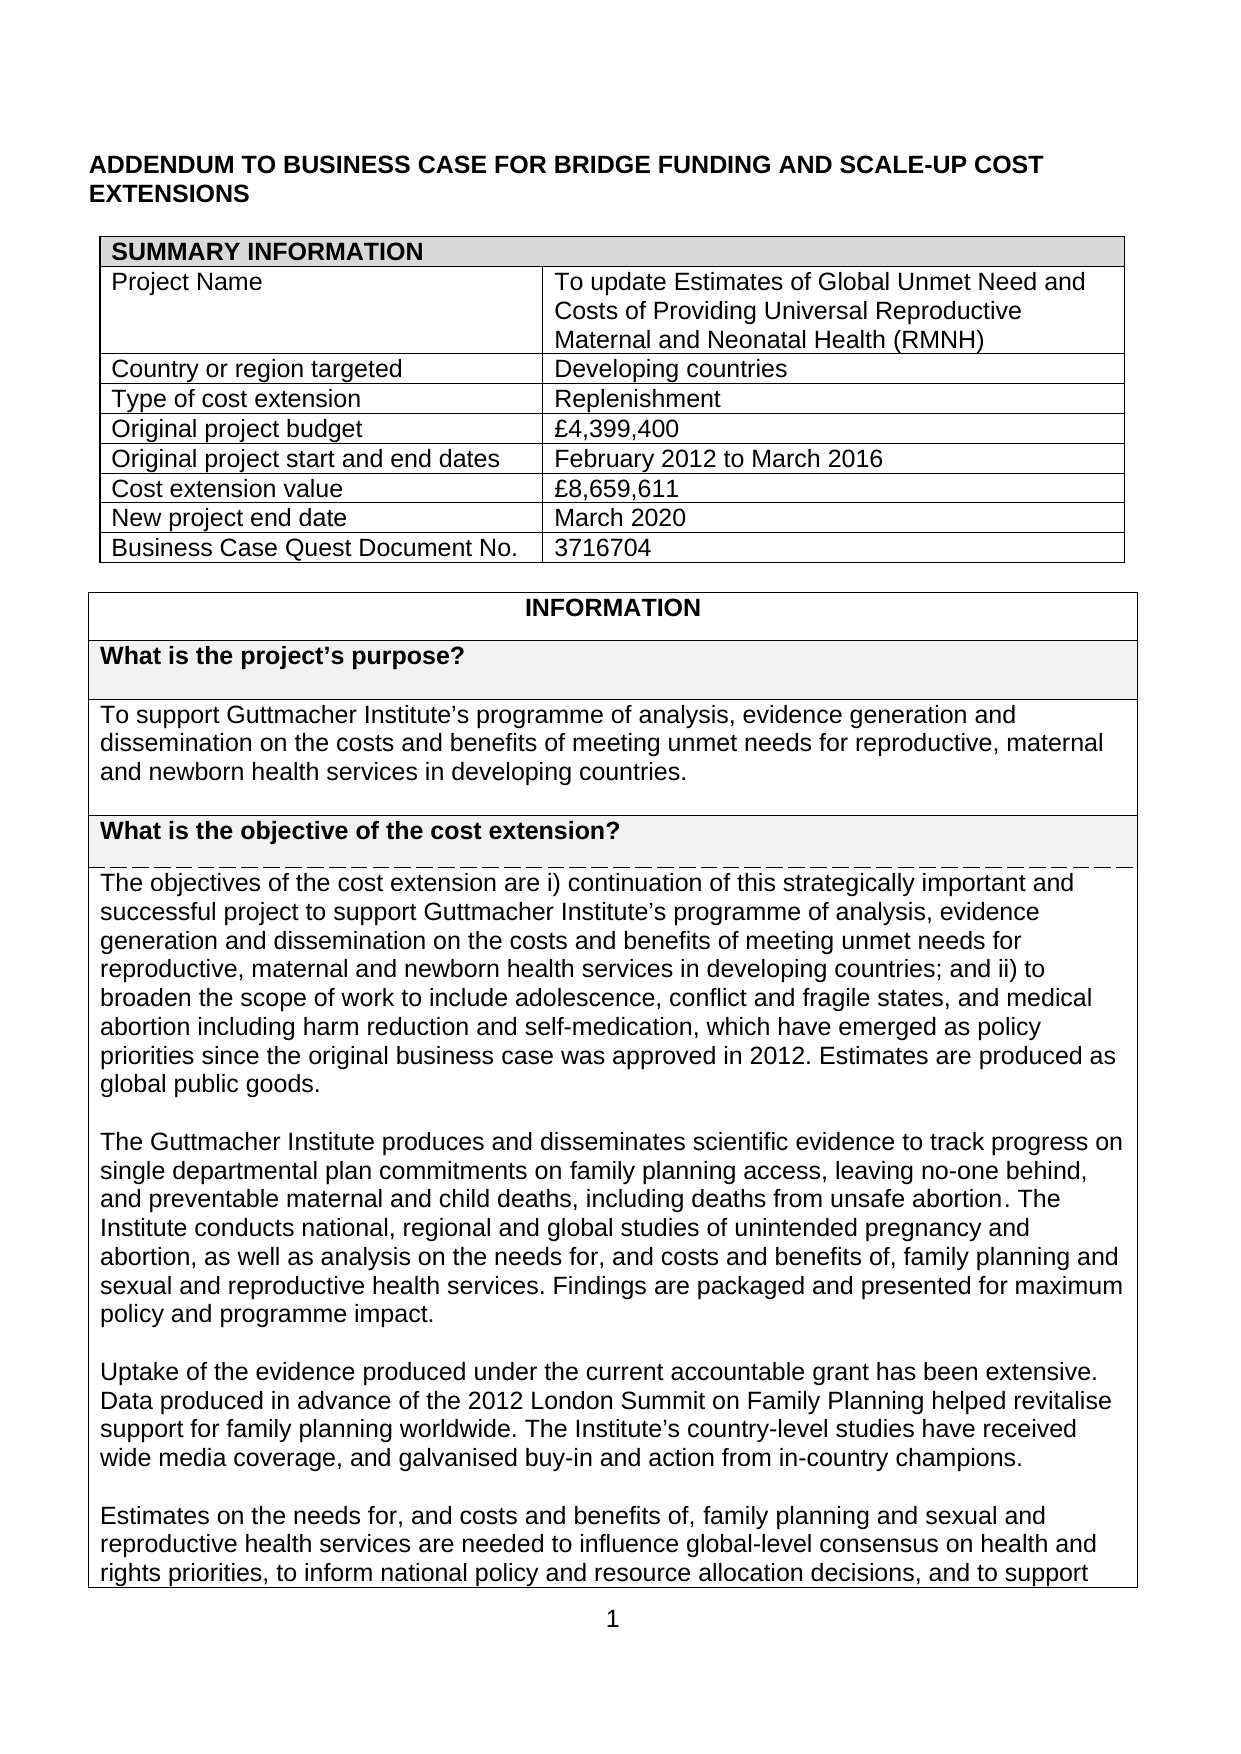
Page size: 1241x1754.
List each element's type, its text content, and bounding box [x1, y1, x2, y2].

table_cell Developing countries [543, 354, 1124, 383]
table_header INFORMATION [89, 593, 1137, 640]
table_cell What is the project’s purpose? [89, 641, 1137, 699]
table_cell Project Name [101, 267, 542, 353]
text ADDENDUM TO BUSINESS CASE FOR BRIDGE FUNDING AND SCALE-UP COST EXTENSIONS [89, 150, 1140, 207]
table_cell Original project start and end dates [101, 444, 542, 472]
table_cell Country or region targeted [101, 354, 542, 383]
table_cell Cost extension value [101, 474, 542, 502]
table_cell £4,399,400 [543, 414, 1124, 443]
table_header [595, 237, 1124, 266]
table_cell The objectives of the cost extension are i) continuation of this strategically important and successful project to support Guttmacher Institute’s programme of analysis, evidence generation and dissemination on the costs and benefits of meeting unmet needs for reproductive, maternal and newborn health services in developing countries; and ii) to broaden the scope of work to include adolescence, conflict and fragile states, and medical abortion including harm reduction and self-medication, which have emerged as policy priorities since the original business case was approved in 2012. Estimates are produced as global public goods. The Guttmacher Institute produces and disseminates scientific evidence to track progress on single departmental plan commitments on family planning access, leaving no-one behind, and preventable maternal and child deaths, including deaths from unsafe abortion. The Institute conducts national, regional and global studies of unintended pregnancy and abortion, as well as analysis on the needs for, and costs and benefits of, family planning and sexual and reproductive health services. Findings are packaged and presented for maximum policy and programme impact. Uptake of the evidence produced under the current accountable grant has been extensive. Data produced in advance of the 2012 London Summit on Family Planning helped revitalise support for family planning worldwide. The Institute’s country-level studies have received wide media coverage, and galvanised buy-in and action from in-country champions. Estimates on the needs for, and costs and benefits of, family planning and sexual and reproductive health services are needed to influence global-level consensus on health and rights priorities, to inform national policy and resource allocation decisions, and to support [89, 867, 1137, 1587]
table_cell March 2020 [543, 503, 1124, 532]
table_cell £8,659,611 [543, 474, 1124, 502]
table_cell Original project budget [101, 414, 542, 443]
table_cell To update Estimates of Global Unmet Need and Costs of Providing Universal Reproductive Maternal and Neonatal Health (RMNH) [543, 267, 1124, 353]
table_cell Type of cost extension [101, 384, 542, 413]
table_cell What is the objective of the cost extension? [89, 816, 1137, 867]
table_cell Replenishment [543, 384, 1124, 413]
table_cell February 2012 to March 2016 [543, 444, 1124, 472]
table_cell Business Case Quest Document No. [101, 533, 542, 562]
table_cell New project end date [101, 503, 542, 532]
table_cell To support Guttmacher Institute’s programme of analysis, evidence generation and dissemination on the costs and benefits of meeting unmet needs for reproductive, maternal and newborn health services in developing countries. [89, 700, 1137, 815]
table_cell 3716704 [543, 533, 1124, 562]
table_header SUMMARY INFORMATION [101, 237, 595, 266]
